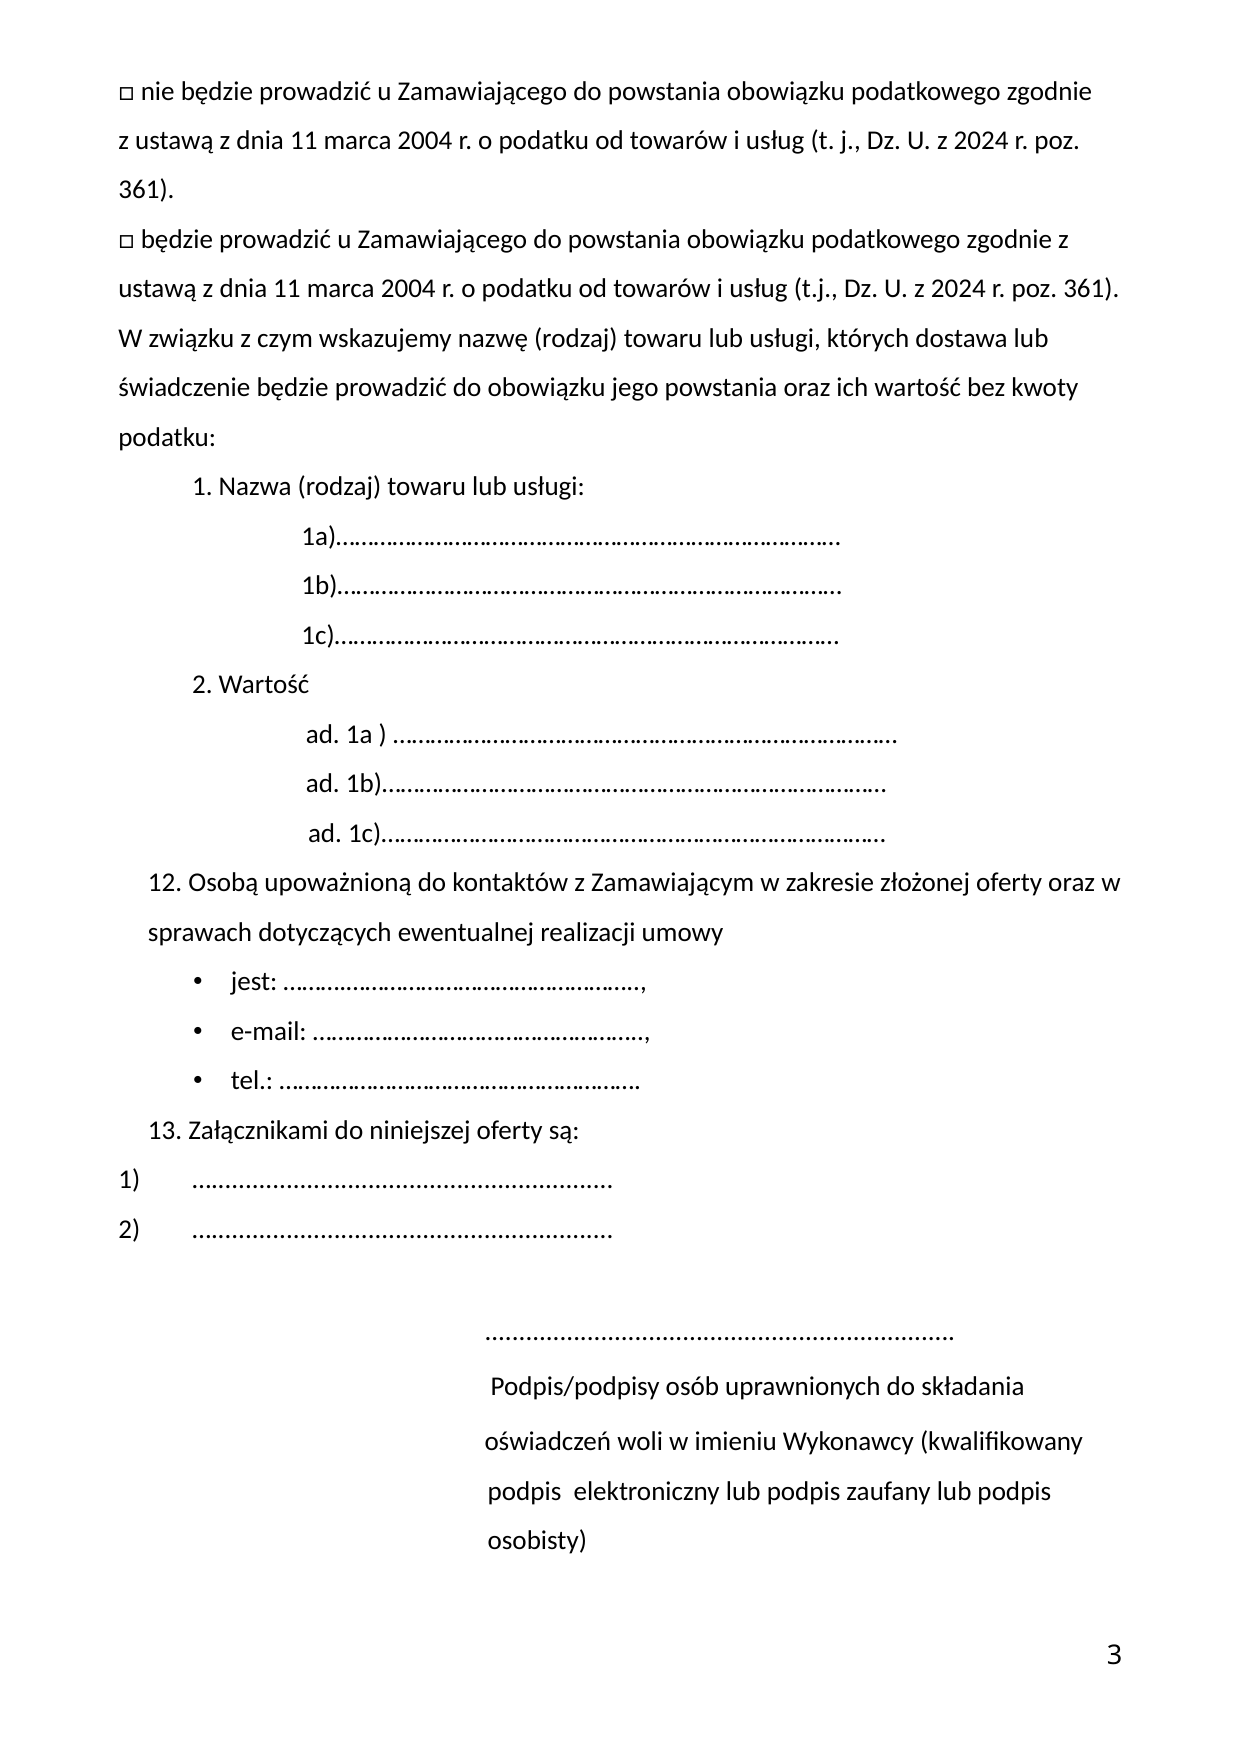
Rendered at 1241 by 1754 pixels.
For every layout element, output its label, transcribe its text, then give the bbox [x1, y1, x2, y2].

text 2) …........................................................... [118, 1212, 1122, 1245]
list ad. 1b)……………………………………………………………………… [306, 766, 1122, 799]
list 2. Wartość [192, 667, 1122, 701]
text □ nie będzie prowadzić u Zamawiającego do powstania obowiązku podatkowego zgodnie z ustawą z dnia 11 marca 2004 r. o podatku od towarów i usług (t. j., Dz. U. z 2024 r. poz. 361). [118, 74, 1122, 206]
list e-mail: …………………………………………….., [193, 1014, 1122, 1047]
list 1b)……………………………………………………………………… [301, 568, 1122, 602]
text ad. 1c)……………………………………………………………………… [118, 816, 1122, 849]
text ..................................................................... [118, 1314, 1122, 1347]
list 1. Nazwa (rodzaj) towaru lub usługi: [192, 469, 1122, 503]
list tel.: …………………………………………………. [193, 1063, 1122, 1096]
text oświadczeń woli w imieniu Wykonawcy (kwalifikowany podpis elektroniczny lub podpis zaufany lub podpis osobisty) [118, 1424, 1122, 1556]
list 1c)……………………………………………………………………… [301, 618, 1122, 651]
list Załącznikami do niniejszej oferty są: [148, 1113, 1122, 1146]
text 1) …........................................................... [118, 1162, 1122, 1195]
text Podpis/podpisy osób uprawnionych do składania [118, 1369, 1122, 1402]
list jest: ……….……………………………………….., [193, 964, 1122, 997]
list 1a)……………………………………………………………………… [301, 519, 1122, 552]
list Osobą upoważnioną do kontaktów z Zamawiającym w zakresie złożonej oferty oraz w sprawach dotyczących ewentualnej realizacji umowy [148, 865, 1122, 948]
text □ będzie prowadzić u Zamawiającego do powstania obowiązku podatkowego zgodnie z ustawą z dnia 11 marca 2004 r. o podatku od towarów i usług (t.j., Dz. U. z 2024 r. poz. 361). W związku z czym wskazujemy nazwę (rodzaj) towaru lub usługi, których dostawa lub świadczenie będzie prowadzić do obowiązku jego powstania oraz ich wartość bez kwoty podatku: [118, 222, 1122, 453]
list ad. 1a ) ……………………………………………………………………… [306, 717, 1122, 750]
